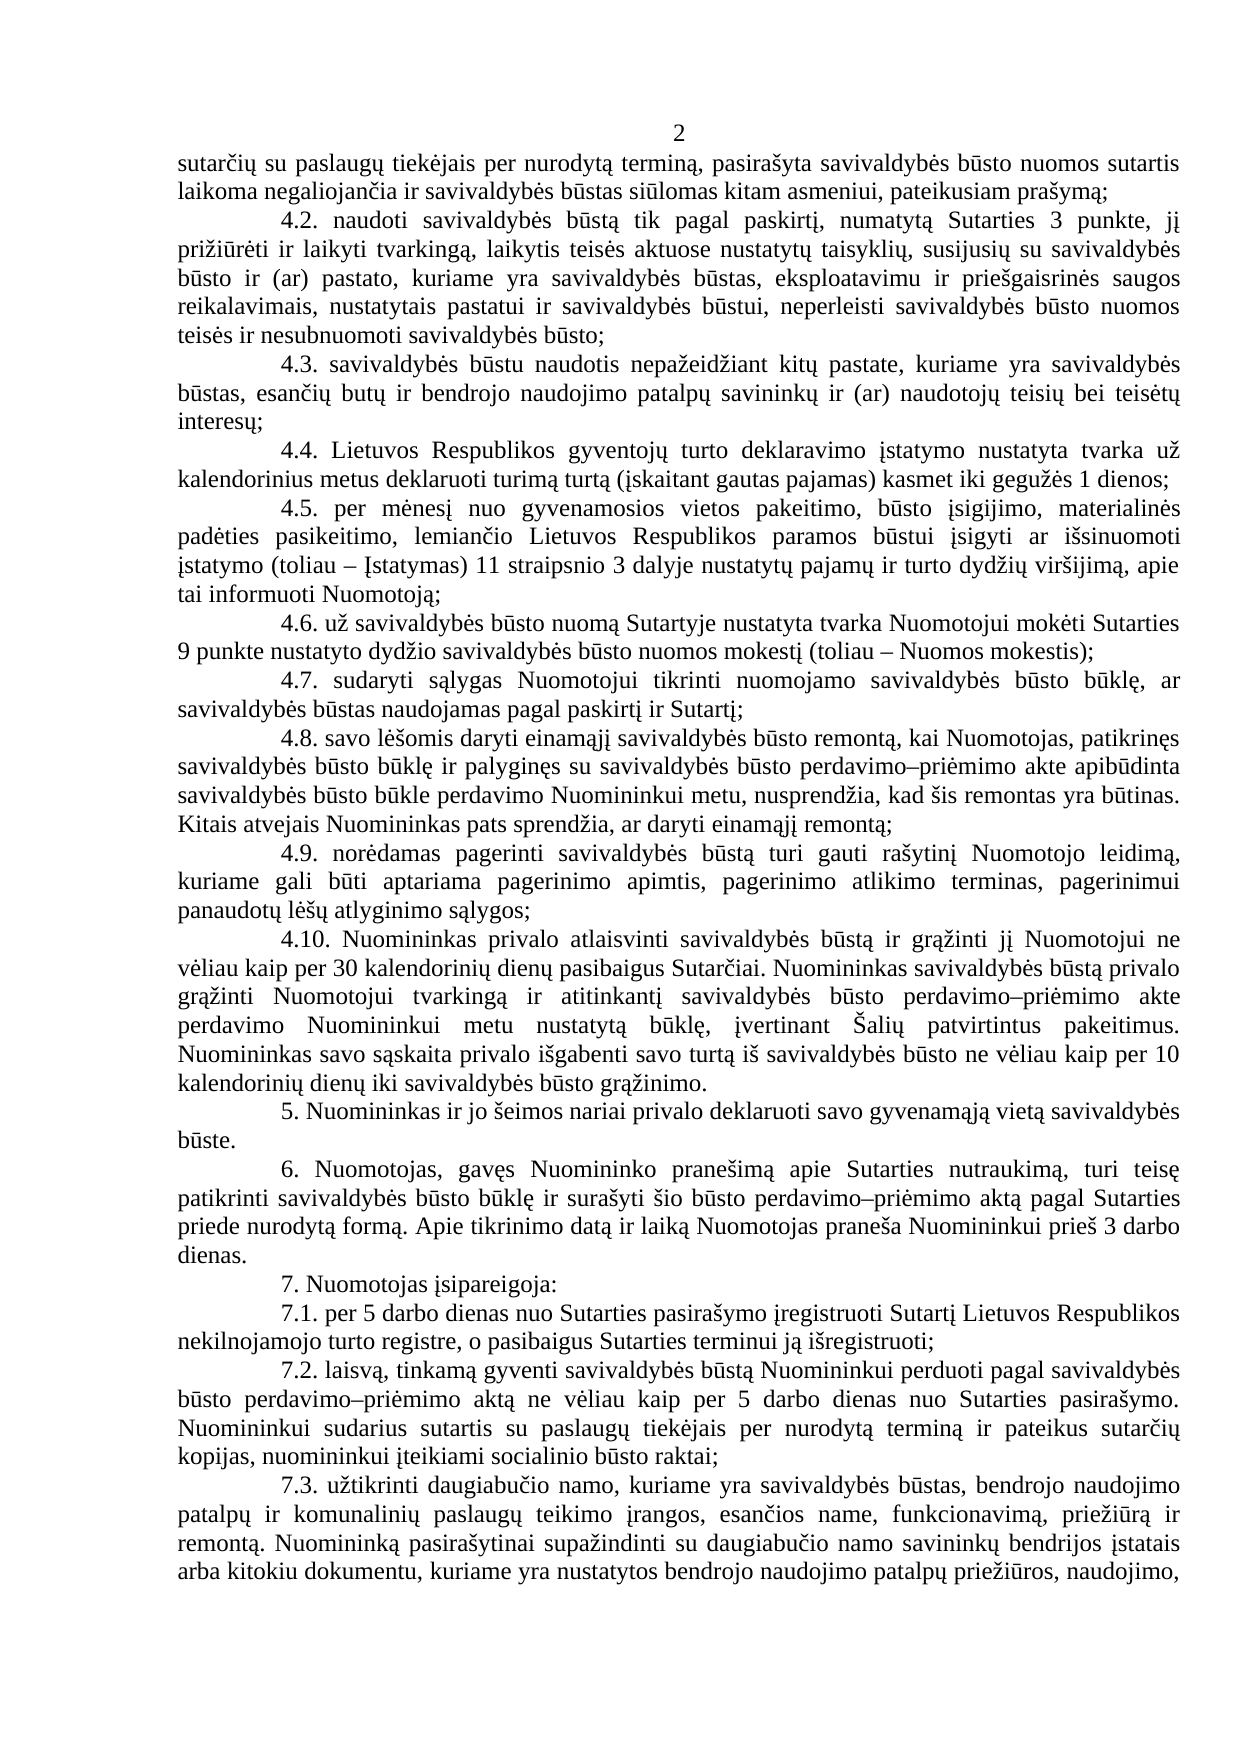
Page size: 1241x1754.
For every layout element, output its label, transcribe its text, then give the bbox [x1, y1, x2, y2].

text 7. Nuomotojas įsipareigoja: [177, 1269, 1181, 1298]
text 4.4. Lietuvos Respublikos gyventojų turto deklaravimo įstatymo nustatyta tvarka už kalendorinius metus deklaruoti turimą turtą (įskaitant gautas pajamas) kasmet iki gegužės 1 dienos; [177, 435, 1181, 493]
text 4.7. sudaryti sąlygas Nuomotojui tikrinti nuomojamo savivaldybės būsto būklę, ar savivaldybės būstas naudojamas pagal paskirtį ir Sutartį; [177, 665, 1181, 723]
text 5. Nuomininkas ir jo šeimos nariai privalo deklaruoti savo gyvenamąją vietą savivaldybės būste. [177, 1096, 1181, 1154]
text sutarčių su paslaugų tiekėjais per nurodytą terminą, pasirašyta savivaldybės būsto nuomos sutartis laikoma negaliojančia ir savivaldybės būstas siūlomas kitam asmeniui, pateikusiam prašymą; [177, 148, 1181, 205]
text 4.5. per mėnesį nuo gyvenamosios vietos pakeitimo, būsto įsigijimo, materialinės padėties pasikeitimo, lemiančio Lietuvos Respublikos paramos būstui įsigyti ar išsinuomoti įstatymo (toliau – Įstatymas) 11 straipsnio 3 dalyje nustatytų pajamų ir turto dydžių viršijimą, apie tai informuoti Nuomotoją; [177, 493, 1181, 608]
text 4.6. už savivaldybės būsto nuomą Sutartyje nustatyta tvarka Nuomotojui mokėti Sutarties 9 punkte nustatyto dydžio savivaldybės būsto nuomos mokestį (toliau – Nuomos mokestis); [177, 608, 1181, 665]
text 4.3. savivaldybės būstu naudotis nepažeidžiant kitų pastate, kuriame yra savivaldybės būstas, esančių butų ir bendrojo naudojimo patalpų savininkų ir (ar) naudotojų teisių bei teisėtų interesų; [177, 349, 1181, 435]
text 4.8. savo lėšomis daryti einamąjį savivaldybės būsto remontą, kai Nuomotojas, patikrinęs savivaldybės būsto būklę ir palyginęs su savivaldybės būsto perdavimo–priėmimo akte apibūdinta savivaldybės būsto būkle perdavimo Nuomininkui metu, nusprendžia, kad šis remontas yra būtinas. Kitais atvejais Nuomininkas pats sprendžia, ar daryti einamąjį remontą; [177, 723, 1181, 838]
text 6. Nuomotojas, gavęs Nuomininko pranešimą apie Sutarties nutraukimą, turi teisę patikrinti savivaldybės būsto būklę ir surašyti šio būsto perdavimo–priėmimo aktą pagal Sutarties priede nurodytą formą. Apie tikrinimo datą ir laiką Nuomotojas praneša Nuomininkui prieš 3 darbo dienas. [177, 1154, 1181, 1269]
text 7.2. laisvą, tinkamą gyventi savivaldybės būstą Nuomininkui perduoti pagal savivaldybės būsto perdavimo–priėmimo aktą ne vėliau kaip per 5 darbo dienas nuo Sutarties pasirašymo. Nuomininkui sudarius sutartis su paslaugų tiekėjais per nurodytą terminą ir pateikus sutarčių kopijas, nuomininkui įteikiami socialinio būsto raktai; [177, 1355, 1181, 1470]
text 7.1. per 5 darbo dienas nuo Sutarties pasirašymo įregistruoti Sutartį Lietuvos Respublikos nekilnojamojo turto registre, o pasibaigus Sutarties terminui ją išregistruoti; [177, 1298, 1181, 1355]
text 4.9. norėdamas pagerinti savivaldybės būstą turi gauti rašytinį Nuomotojo leidimą, kuriame gali būti aptariama pagerinimo apimtis, pagerinimo atlikimo terminas, pagerinimui panaudotų lėšų atlyginimo sąlygos; [177, 838, 1181, 924]
text 7.3. užtikrinti daugiabučio namo, kuriame yra savivaldybės būstas, bendrojo naudojimo patalpų ir komunalinių paslaugų teikimo įrangos, esančios name, funkcionavimą, priežiūrą ir remontą. Nuomininką pasirašytinai supažindinti su daugiabučio namo savininkų bendrijos įstatais arba kitokiu dokumentu, kuriame yra nustatytos bendrojo naudojimo patalpų priežiūros, naudojimo, [177, 1470, 1181, 1585]
text 4.2. naudoti savivaldybės būstą tik pagal paskirtį, numatytą Sutarties 3 punkte, jį prižiūrėti ir laikyti tvarkingą, laikytis teisės aktuose nustatytų taisyklių, susijusių su savivaldybės būsto ir (ar) pastato, kuriame yra savivaldybės būstas, eksploatavimu ir priešgaisrinės saugos reikalavimais, nustatytais pastatui ir savivaldybės būstui, neperleisti savivaldybės būsto nuomos teisės ir nesubnuomoti savivaldybės būsto; [177, 205, 1181, 349]
text 4.10. Nuomininkas privalo atlaisvinti savivaldybės būstą ir grąžinti jį Nuomotojui ne vėliau kaip per 30 kalendorinių dienų pasibaigus Sutarčiai. Nuomininkas savivaldybės būstą privalo grąžinti Nuomotojui tvarkingą ir atitinkantį savivaldybės būsto perdavimo–priėmimo akte perdavimo Nuomininkui metu nustatytą būklę, įvertinant Šalių patvirtintus pakeitimus. Nuomininkas savo sąskaita privalo išgabenti savo turtą iš savivaldybės būsto ne vėliau kaip per 10 kalendorinių dienų iki savivaldybės būsto grąžinimo. [177, 924, 1181, 1096]
